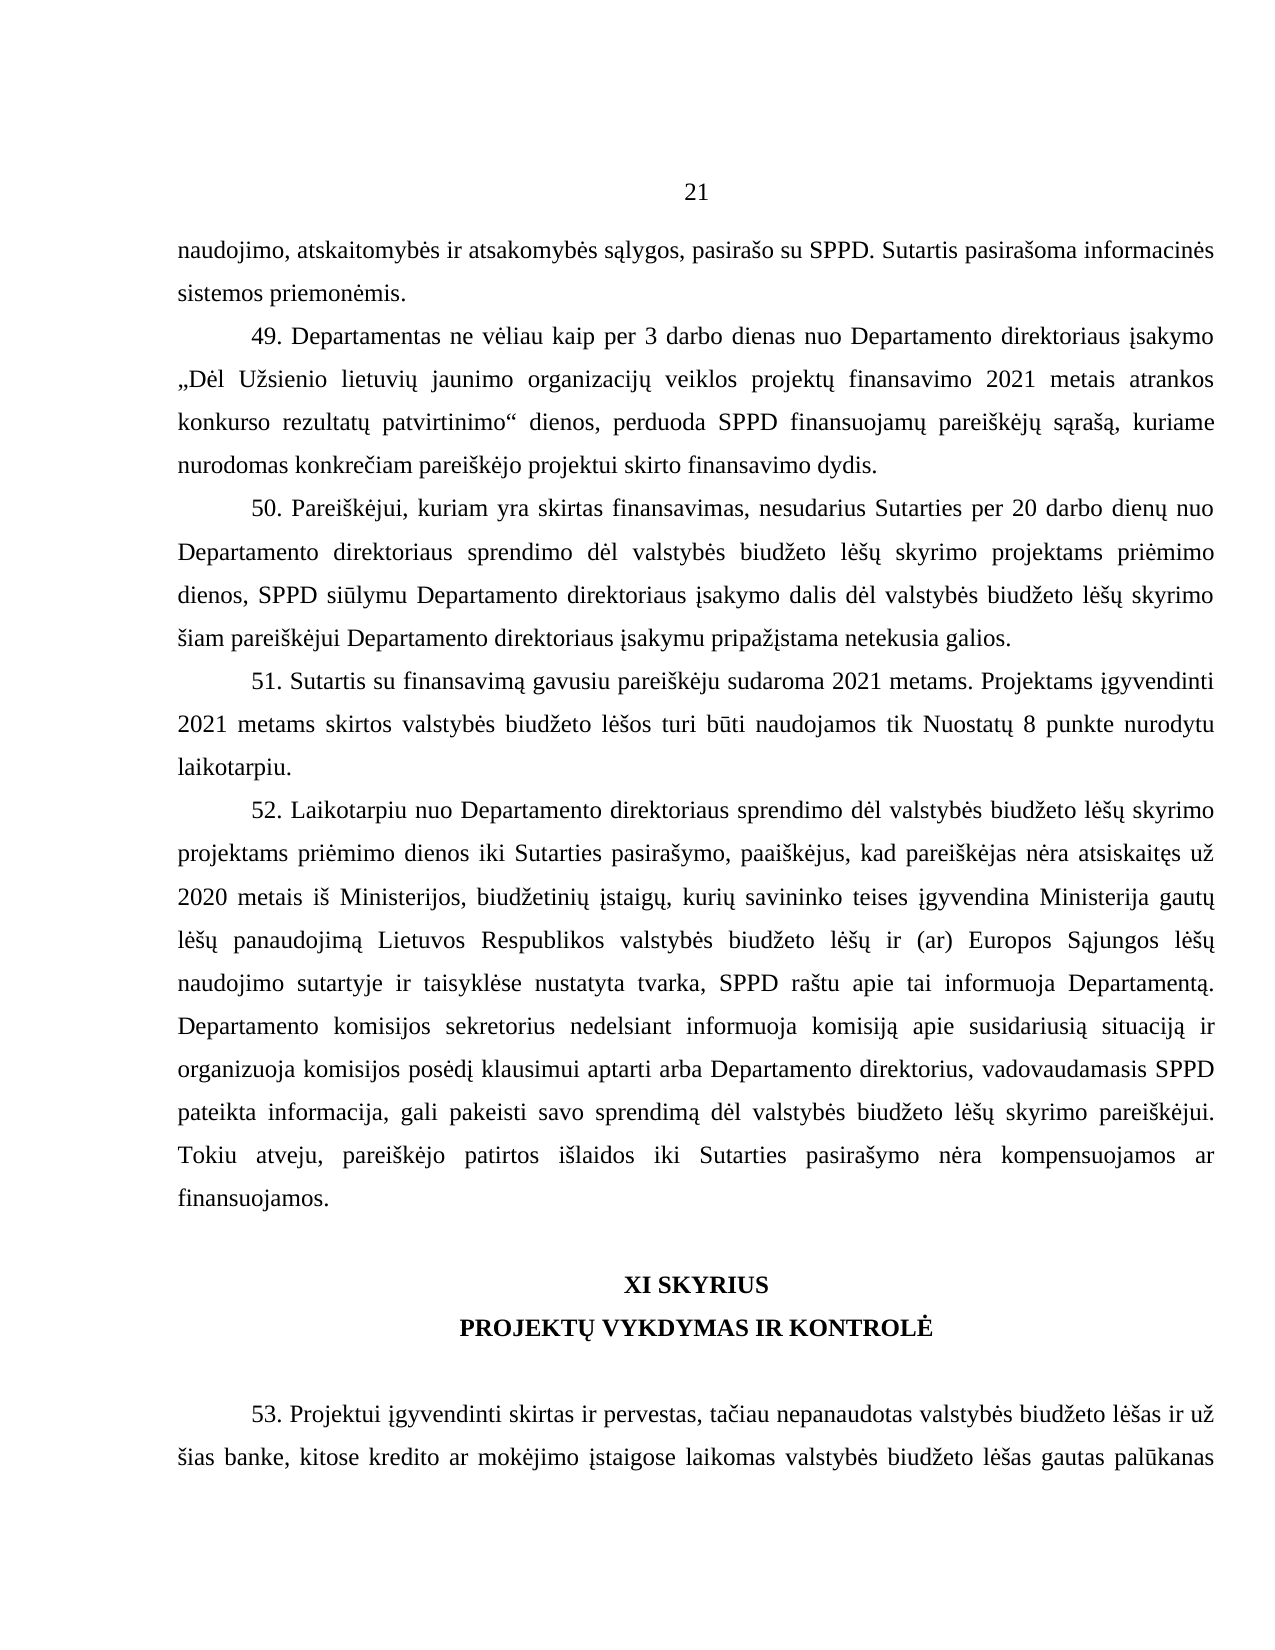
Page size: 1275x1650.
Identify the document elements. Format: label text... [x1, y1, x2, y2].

text 51. Sutartis su finansavimą gavusiu pareiškėju sudaroma 2021 metams. Projektams įgyvendinti 2021 metams skirtos valstybės biudžeto lėšos turi būti naudojamos tik Nuostatų 8 punkte nurodytu laikotarpiu. [177, 666, 1216, 781]
text PROJEKTŲ VYKDYMAS IR KONTROLĖ [177, 1313, 1216, 1342]
text naudojimo, atskaitomybės ir atsakomybės sąlygos, pasirašo su SPPD. Sutartis pasirašoma informacinės sistemos priemonėmis. [177, 235, 1216, 307]
text 50. Pareiškėjui, kuriam yra skirtas finansavimas, nesudarius Sutarties per 20 darbo dienų nuo Departamento direktoriaus sprendimo dėl valstybės biudžeto lėšų skyrimo projektams priėmimo dienos, SPPD siūlymu Departamento direktoriaus įsakymo dalis dėl valstybės biudžeto lėšų skyrimo šiam pareiškėjui Departamento direktoriaus įsakymu pripažįstama netekusia galios. [177, 493, 1216, 652]
text 49. Departamentas ne vėliau kaip per 3 darbo dienas nuo Departamento direktoriaus įsakymo „Dėl Užsienio lietuvių jaunimo organizacijų veiklos projektų finansavimo 2021 metais atrankos konkurso rezultatų patvirtinimo“ dienos, perduoda SPPD finansuojamų pareiškėjų sąrašą, kuriame nurodomas konkrečiam pareiškėjo projektui skirto finansavimo dydis. [177, 321, 1216, 479]
text 53. Projektui įgyvendinti skirtas ir pervestas, tačiau nepanaudotas valstybės biudžeto lėšas ir už šias banke, kitose kredito ar mokėjimo įstaigose laikomas valstybės biudžeto lėšas gautas palūkanas [177, 1399, 1216, 1471]
text XI SKYRIUS [177, 1270, 1216, 1298]
text 52. Laikotarpiu nuo Departamento direktoriaus sprendimo dėl valstybės biudžeto lėšų skyrimo projektams priėmimo dienos iki Sutarties pasirašymo, paaiškėjus, kad pareiškėjas nėra atsiskaitęs už 2020 metais iš Ministerijos, biudžetinių įstaigų, kurių savininko teises įgyvendina Ministerija gautų lėšų panaudojimą Lietuvos Respublikos valstybės biudžeto lėšų ir (ar) Europos Sąjungos lėšų naudojimo sutartyje ir taisyklėse nustatyta tvarka, SPPD raštu apie tai informuoja Departamentą. Departamento komisijos sekretorius nedelsiant informuoja komisiją apie susidariusią situaciją ir organizuoja komisijos posėdį klausimui aptarti arba Departamento direktorius, vadovaudamasis SPPD pateikta informacija, gali pakeisti savo sprendimą dėl valstybės biudžeto lėšų skyrimo pareiškėjui. Tokiu atveju, pareiškėjo patirtos išlaidos iki Sutarties pasirašymo nėra kompensuojamos ar finansuojamos. [177, 795, 1216, 1212]
